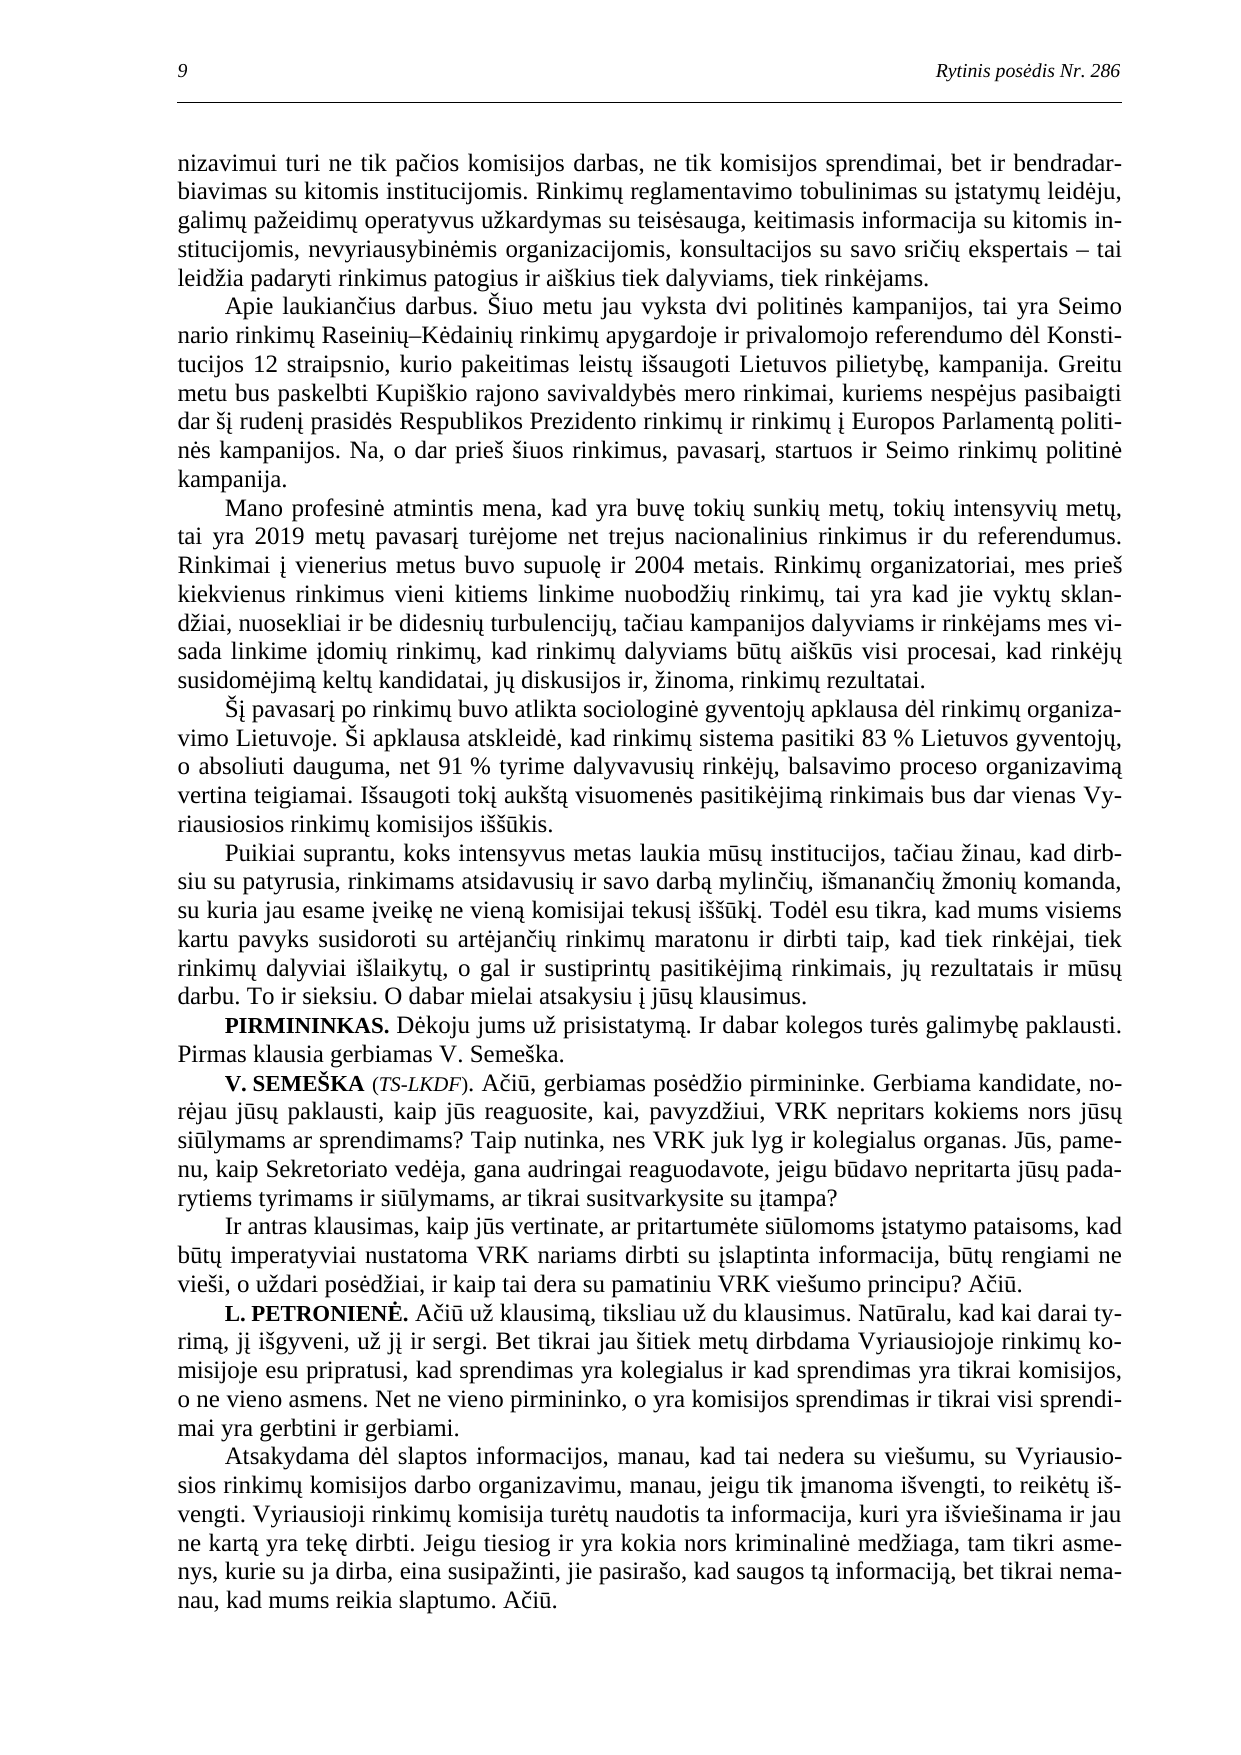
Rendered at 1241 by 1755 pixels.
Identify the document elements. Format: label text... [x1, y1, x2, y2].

text Ir ant­ras klau­si­mas, kaip jūs ver­ti­na­te, ar pri­tar­tu­mė­te siū­lo­moms įsta­ty­mo pa­tai­soms, kad bū­tų im­pe­ra­ty­viai nu­sta­to­ma VRK na­riams dirb­ti su įslap­tin­ta in­for­ma­ci­ja, bū­tų ren­gia­mi ne vie­ši, o už­da­ri po­sė­džiai, ir kaip tai de­ra su pa­ma­ti­niu VRK vie­šu­mo prin­ci­pu? Ačiū. [177, 1211, 1122, 1298]
text Pui­kiai su­pran­tu, koks in­ten­sy­vus me­tas lau­kia mū­sų ins­ti­tu­ci­jos, ta­čiau ži­nau, kad dirb­siu su pa­ty­ru­sia, rin­ki­mams at­si­da­vu­sių ir sa­vo dar­bą my­lin­čių, iš­ma­nan­čių žmo­nių ko­man­da, su ku­ria jau esa­me įvei­kę ne vie­ną ko­mi­si­jai te­ku­sį iš­šū­kį. To­dėl esu tik­ra, kad mums vi­siems kar­tu pa­vyks su­si­do­ro­ti su ar­tė­jan­čių rin­ki­mų ma­ra­to­nu ir dirb­ti taip, kad tiek rin­kė­jai, tiek rin­ki­mų da­ly­viai iš­lai­ky­tų, o gal ir su­stip­rin­tų pa­si­ti­kė­ji­mą rin­ki­mais, jų re­zul­ta­tais ir mū­sų dar­bu. To ir siek­siu. O da­bar mie­lai at­sa­ky­siu į jū­sų klau­si­mus. [177, 838, 1122, 1010]
text L. PETRONIENĖ. Ačiū už klau­si­mą, tiks­liau už du klau­si­mus. Na­tū­ra­lu, kad kai da­rai ty­ri­mą, jį iš­gy­ve­ni, už jį ir ser­gi. Bet tik­rai jau ši­tiek me­tų dirb­da­ma Vy­riau­sio­jo­je rin­ki­mų ko­mi­si­jo­je esu pri­pra­tu­si, kad spren­di­mas yra ko­le­gia­lus ir kad spren­di­mas yra tik­rai ko­mi­si­jos, o ne vie­no as­mens. Net ne vie­no pir­mi­nin­ko, o yra ko­mi­si­jos spren­di­mas ir tik­rai vi­si spren­di­mai yra gerb­ti­ni ir ger­bia­mi. [177, 1298, 1122, 1441]
text ni­za­vi­mui tu­ri ne tik pa­čios ko­mi­si­jos dar­bas, ne tik ko­mi­si­jos spren­di­mai, bet ir ben­dra­dar­bia­vi­mas su ki­to­mis ins­ti­tu­ci­jo­mis. Rin­ki­mų reg­la­men­ta­vi­mo to­bu­li­ni­mas su įsta­ty­mų lei­dė­ju, ga­li­mų pa­žei­di­mų ope­ra­ty­vus už­kar­dy­mas su tei­sė­sau­ga, kei­ti­ma­sis in­for­ma­ci­ja su ki­to­mis in­s­ti­tu­ci­jo­mis, nevy­riau­sy­bi­nė­mis or­ga­ni­za­ci­jo­mis, kon­sul­ta­ci­jos su sa­vo sri­čių eks­per­tais – tai lei­džia pa­da­ry­ti rin­ki­mus pa­to­gius ir aiš­kius tiek da­ly­viams, tiek rin­kė­jams. [177, 148, 1122, 291]
text V. SEMEŠKA (TS-LKDF). Ačiū, ger­bia­mas po­sė­džio pir­mi­nin­ke. Ger­bia­ma kan­di­da­te, no­rė­jau jū­sų pa­klaus­ti, kaip jūs re­a­guo­si­te, kai, pa­vyz­džiui, VRK ne­pri­tars ko­kiems nors jū­sų siū­ly­mams ar spren­di­mams? Taip nu­tin­ka, nes VRK juk lyg ir ko­le­gia­lus or­ga­nas. Jūs, pa­me­nu, kaip Sek­re­to­ria­to ve­dė­ja, gana aud­rin­gai re­a­guo­da­vo­te, jei­gu bū­da­vo ne­pri­tar­ta jū­sų pa­da­ry­tiems ty­ri­mams ir siū­ly­mams, ar tik­rai su­si­tvar­ky­si­te su įtam­pa? [177, 1068, 1122, 1211]
text Šį pa­va­sa­rį po rin­ki­mų bu­vo at­lik­ta so­cio­lo­gi­nė gy­ven­to­jų ap­klau­sa dėl rin­ki­mų or­ga­ni­za­vi­mo Lie­tu­vo­je. Ši ap­klau­sa at­sklei­dė, kad rin­ki­mų sis­te­ma pa­si­ti­ki 83 % Lie­tu­vos gy­ven­to­jų, o ab­so­liu­ti dau­gu­ma, net 91 % ty­ri­me da­ly­va­vu­sių rin­kė­jų, bal­sa­vi­mo pro­ce­so or­ga­ni­za­vi­mą ver­ti­na tei­gia­mai. Išs­au­goti to­kį aukš­tą vi­suo­me­nės pa­si­ti­kė­ji­mą rin­ki­mais bus dar vie­nas Vy­riau­sio­sios rin­ki­mų ko­mi­si­jos iš­šū­kis. [177, 694, 1122, 838]
text Ma­no pro­fe­si­nė at­min­tis me­na, kad yra bu­vę to­kių sun­kių me­tų, to­kių in­ten­sy­vių me­tų, tai yra 2019 me­tų pa­va­sa­rį tu­rė­jo­me net tre­jus na­cio­na­li­nius rin­ki­mus ir du re­fe­ren­du­mus. Rin­ki­mai į vie­ne­rius me­tus bu­vo su­puo­lę ir 2004 me­tais. Rin­ki­mų or­ga­ni­za­to­riai, mes prieš kiek­vie­nus rin­ki­mus vie­ni ki­tiems lin­ki­me nuo­bo­džių rin­ki­mų, tai yra kad jie vyk­tų sklan­džiai, nuo­sek­liai ir be di­des­nių tur­bu­len­ci­jų, ta­čiau kam­pa­ni­jos da­ly­viams ir rin­kė­jams mes vi­sa­da lin­ki­me įdo­mių rin­ki­mų, kad rin­ki­mų da­ly­viams bū­tų aiš­kūs vi­si pro­ce­sai, kad rin­kė­jų su­si­do­mė­ji­mą kel­tų kan­di­da­tai, jų dis­ku­si­jos ir, ži­no­ma, rin­ki­mų re­zul­ta­tai. [177, 493, 1122, 694]
text Apie lau­kian­čius dar­bus. Šiuo me­tu jau vyks­ta dvi po­li­ti­nės kam­pa­ni­jos, tai yra Sei­mo na­rio rin­ki­mų Raseinių–Kėdainių rin­ki­mų apy­gar­do­je ir pri­va­lo­mo­jo re­fe­ren­du­mo dėl Kon­sti­tu­ci­jos 12 straips­nio, ku­rio pa­kei­ti­mas leis­tų iš­sau­go­ti Lie­tu­vos pi­lie­ty­bę, kam­pa­ni­ja. Grei­tu me­tu bus pa­skelb­ti Ku­piš­kio ra­jo­no sa­vi­val­dy­bės me­ro rin­ki­mai, ku­riems ne­spė­jus pa­si­baig­ti dar šį ru­de­nį pra­si­dės Res­pub­li­kos Pre­zi­den­to rin­ki­mų ir rin­ki­mų į Eu­ro­pos Par­la­men­tą po­li­ti­nės kam­pa­ni­jos. Na, o dar prieš šiuos rin­ki­mus, pa­va­sa­rį, star­tuos ir Sei­mo rin­ki­mų po­li­ti­nė kam­pa­ni­ja. [177, 291, 1122, 493]
text At­sa­ky­da­ma dėl slap­tos in­for­ma­ci­jos, ma­nau, kad tai ne­de­ra su vie­šu­mu, su Vy­riau­sio­sios rin­ki­mų ko­mi­si­jos dar­bo or­ga­ni­za­vi­mu, ma­nau, jei­gu tik įma­no­ma iš­veng­ti, to rei­kė­tų iš­veng­ti. Vy­riau­sio­ji rin­ki­mų ko­mi­si­ja tu­rė­tų nau­do­tis ta in­for­ma­ci­ja, ku­ri yra iš­vie­ši­na­ma ir jau ne kar­tą yra te­kę dirb­ti. Jei­gu tie­siog ir yra ko­kia nors kri­mi­na­li­nė me­džia­ga, tam tik­ri as­me­nys, ku­rie su ja dir­ba, ei­na su­si­pa­žin­ti, jie pa­si­ra­šo, kad sau­gos tą in­for­ma­ci­ją, bet tik­rai ne­ma­nau, kad mums rei­kia slap­tu­mo. Ačiū. [177, 1441, 1122, 1614]
text PIRMININKAS. Dė­ko­ju jums už pri­sis­ta­ty­mą. Ir da­bar ko­le­gos tu­rės ga­li­my­bę pa­klaus­ti. Pir­mas klau­sia ger­bia­mas V. Se­meš­ka. [177, 1010, 1122, 1068]
